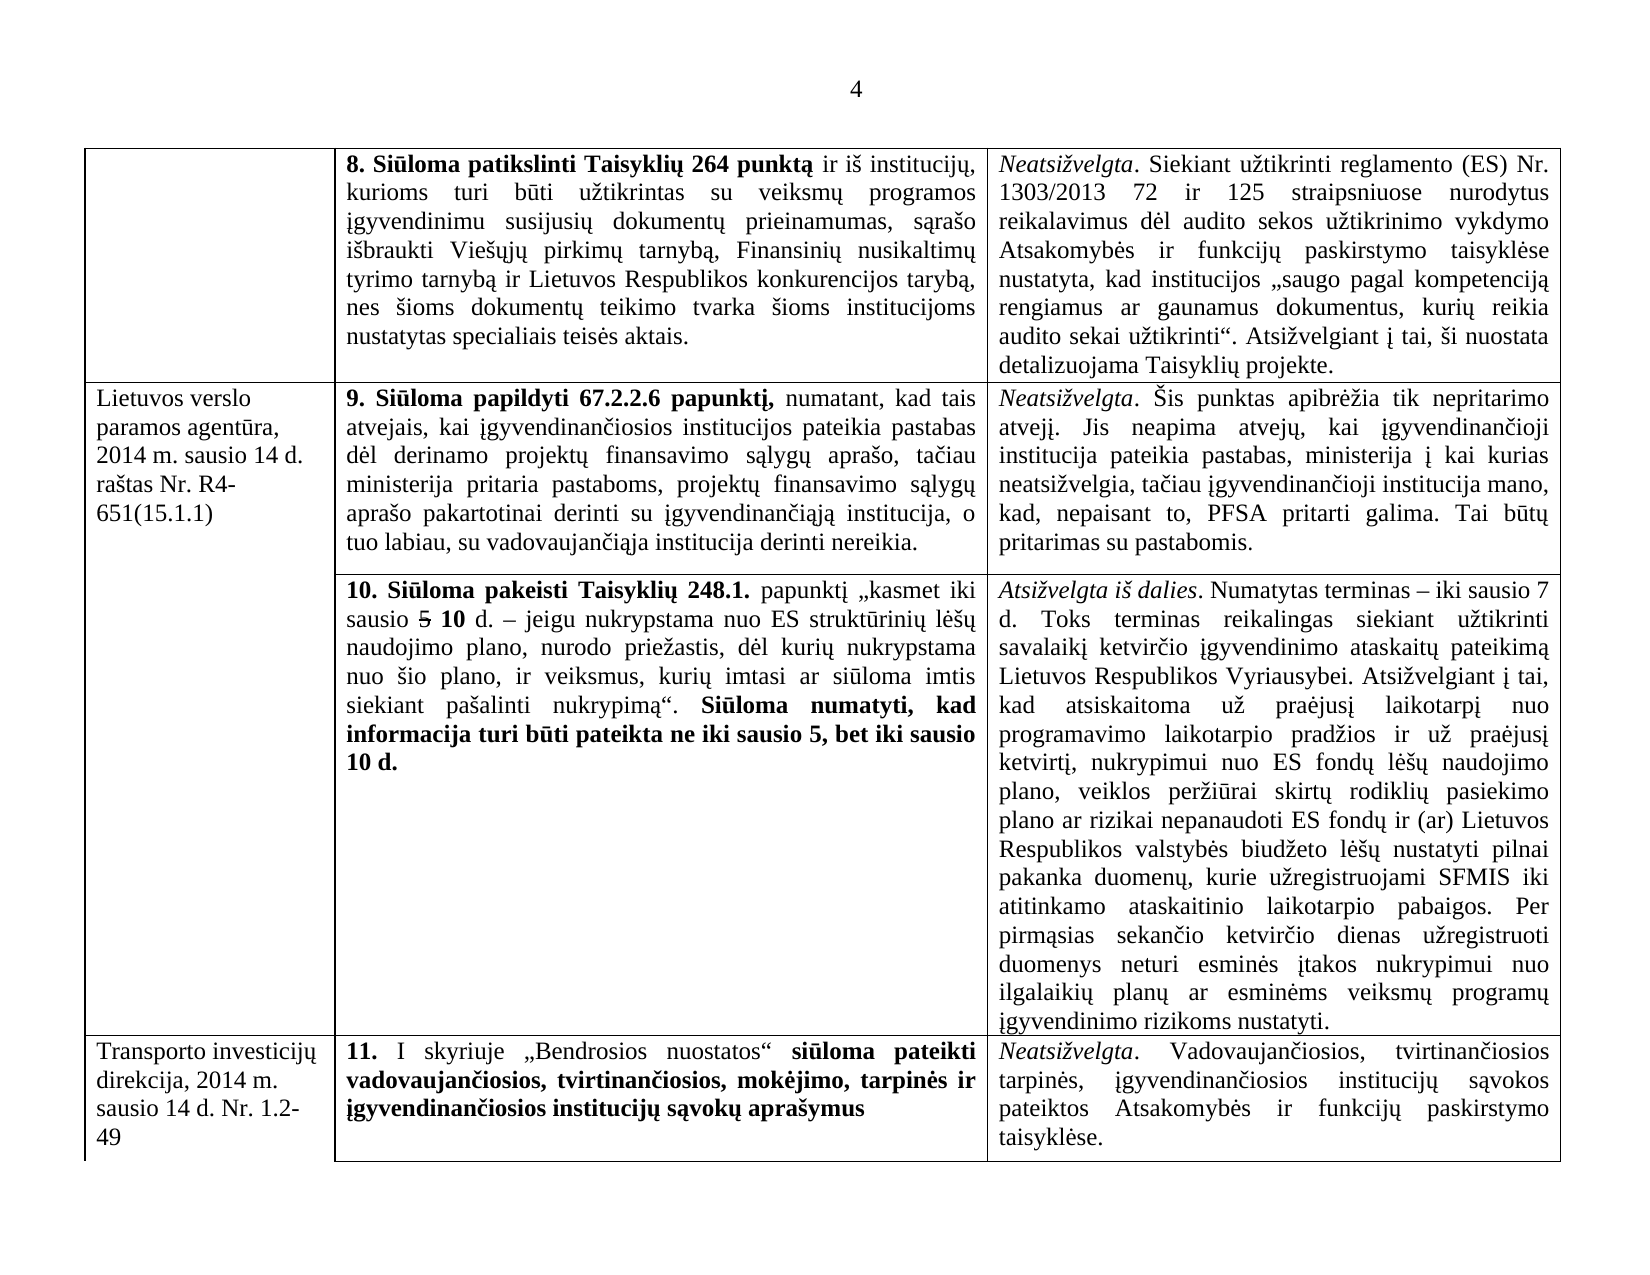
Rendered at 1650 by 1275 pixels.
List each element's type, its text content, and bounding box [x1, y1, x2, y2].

table_cell Transporto investicijų direkcija, 2014 m. sausio 14 d. Nr. 1.2-49 [86, 1036, 334, 1161]
table_cell 9. Siūloma papildyti 67.2.2.6 papunktį, numatant, kad tais atvejais, kai įgyvendinančiosios institucijos pateikia pastabas dėl derinamo projektų finansavimo sąlygų aprašo, tačiau ministerija pritaria pastaboms, projektų finansavimo sąlygų aprašo pakartotinai derinti su įgyvendinančiąją institucija, o tuo labiau, su vadovaujančiąja institucija derinti nereikia. [336, 383, 987, 574]
table_cell Lietuvos verslo paramos agentūra, 2014 m. sausio 14 d. raštas Nr. R4-651(15.1.1) [86, 383, 334, 1035]
table_cell Atsižvelgta iš dalies. Numatytas terminas – iki sausio 7 d. Toks terminas reikalingas siekiant užtikrinti savalaikį ketvirčio įgyvendinimo ataskaitų pateikimą Lietuvos Respublikos Vyriausybei. Atsižvelgiant į tai, kad atsiskaitoma už praėjusį laikotarpį nuo programavimo laikotarpio pradžios ir už praėjusį ketvirtį, nukrypimui nuo ES fondų lėšų naudojimo plano, veiklos peržiūrai skirtų rodiklių pasiekimo plano ar rizikai nepanaudoti ES fondų ir (ar) Lietuvos Respublikos valstybės biudžeto lėšų nustatyti pilnai pakanka duomenų, kurie užregistruojami SFMIS iki atitinkamo ataskaitinio laikotarpio pabaigos. Per pirmąsias sekančio ketvirčio dienas užregistruoti duomenys neturi esminės įtakos nukrypimui nuo ilgalaikių planų ar esminėms veiksmų programų įgyvendinimo rizikoms nustatyti. [988, 575, 1560, 1035]
table_cell 11. I skyriuje „Bendrosios nuostatos“ siūloma pateikti vadovaujančiosios, tvirtinančiosios, mokėjimo, tarpinės ir įgyvendinančiosios institucijų sąvokų aprašymus [336, 1036, 987, 1161]
table_cell 8. Siūloma patikslinti Taisyklių 264 punktą ir iš institucijų, kurioms turi būti užtikrintas su veiksmų programos įgyvendinimu susijusių dokumentų prieinamumas, sąrašo išbraukti Viešųjų pirkimų tarnybą, Finansinių nusikaltimų tyrimo tarnybą ir Lietuvos Respublikos konkurencijos tarybą, nes šioms dokumentų teikimo tvarka šioms institucijoms nustatytas specialiais teisės aktais. [336, 149, 987, 382]
table_cell 10. Siūloma pakeisti Taisyklių 248.1. papunktį „kasmet iki sausio 5 10 d. – jeigu nukrypstama nuo ES struktūrinių lėšų naudojimo plano, nurodo priežastis, dėl kurių nukrypstama nuo šio plano, ir veiksmus, kurių imtasi ar siūloma imtis siekiant pašalinti nukrypimą“. Siūloma numatyti, kad informacija turi būti pateikta ne iki sausio 5, bet iki sausio 10 d. [336, 575, 987, 1035]
table_cell Neatsižvelgta. Šis punktas apibrėžia tik nepritarimo atvejį. Jis neapima atvejų, kai įgyvendinančioji institucija pateikia pastabas, ministerija į kai kurias neatsižvelgia, tačiau įgyvendinančioji institucija mano, kad, nepaisant to, PFSA pritarti galima. Tai būtų pritarimas su pastabomis. [988, 383, 1560, 574]
table_cell Neatsižvelgta. Vadovaujančiosios, tvirtinančiosios tarpinės, įgyvendinančiosios institucijų sąvokos pateiktos Atsakomybės ir funkcijų paskirstymo taisyklėse. [988, 1036, 1560, 1161]
table_cell Neatsižvelgta. Siekiant užtikrinti reglamento (ES) Nr. 1303/2013 72 ir 125 straipsniuose nurodytus reikalavimus dėl audito sekos užtikrinimo vykdymo Atsakomybės ir funkcijų paskirstymo taisyklėse nustatyta, kad institucijos „saugo pagal kompetenciją rengiamus ar gaunamus dokumentus, kurių reikia audito sekai užtikrinti“. Atsižvelgiant į tai, ši nuostata detalizuojama Taisyklių projekte. [988, 149, 1560, 382]
table_cell [86, 149, 334, 382]
